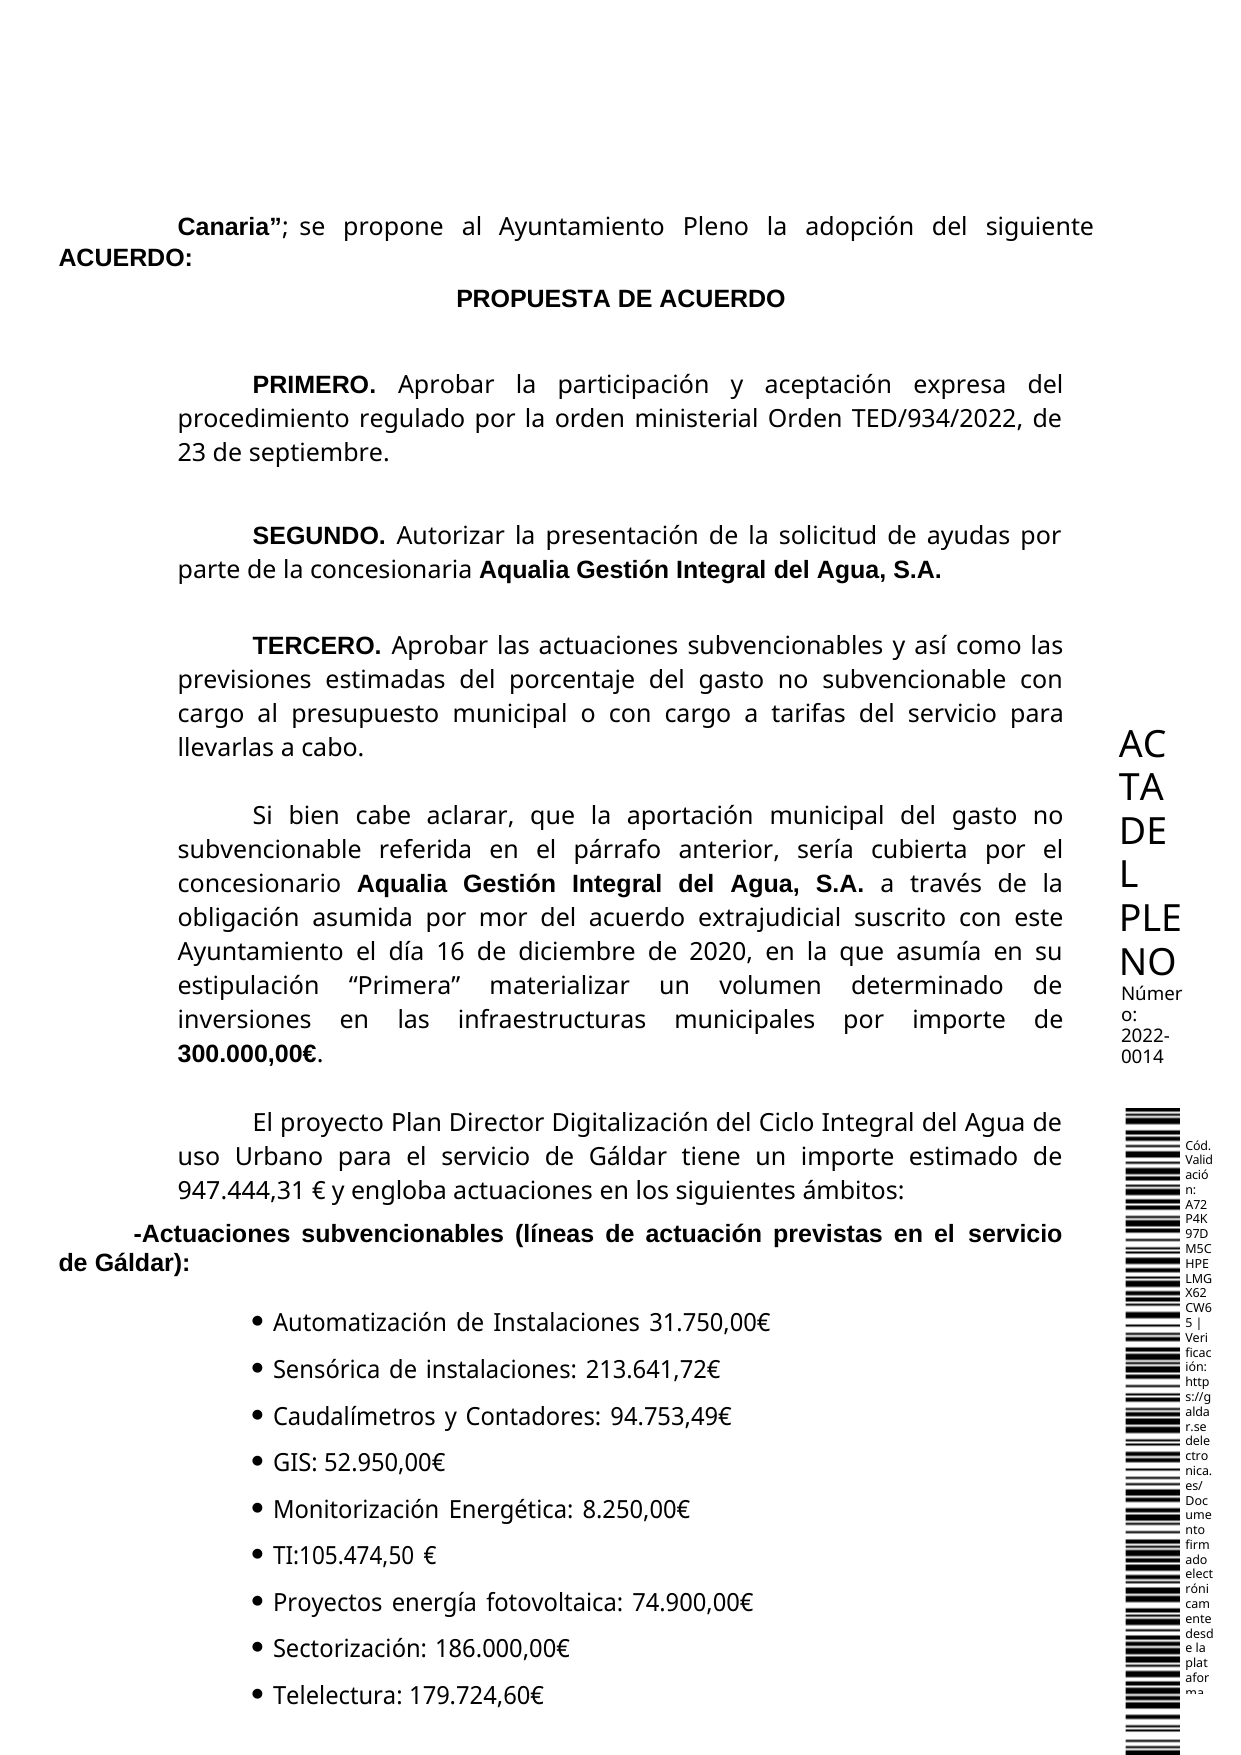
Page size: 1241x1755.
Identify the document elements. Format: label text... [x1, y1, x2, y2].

text Canaria”; se propone al Ayuntamiento Pleno la adopción del siguiente [177, 209, 1191, 243]
text TERCERO. Aprobar las actuaciones subvencionables y así como las previsiones estimadas del porcentaje del gasto no subvencionable con cargo al presupuesto municipal o con cargo a tarifas del servicio para llevarlas a cabo. [177, 627, 1064, 763]
text PROPUESTA DE ACUERDO [293, 284, 948, 313]
list Caudalímetros y Contadores: 94.753,49€ [252, 1398, 1125, 1432]
text PRIMERO. Aprobar la participación y aceptación expresa del procedimiento regulado por la orden ministerial Orden TED/934/2022, de 23 de septiembre. [177, 367, 1063, 469]
subtitle -Actuaciones subvencionables (líneas de actuación previstas en el servicio de Gáldar): [58, 1219, 1062, 1276]
subtitle ACUERDO: [58, 243, 1191, 272]
text El proyecto Plan Director Digitalización del Ciclo Integral del Agua de uso Urbano para el servicio de Gáldar tiene un importe estimado de 947.444,31 € y engloba actuaciones en los siguientes ámbitos: [177, 1104, 1062, 1206]
text Número: 2022-0014 Fecha: 10/01/2023 [1121, 984, 1186, 1067]
list GIS: 52.950,00€ [252, 1445, 1125, 1479]
list Monitorización Energética: 8.250,00€ [252, 1491, 1125, 1525]
text Cód. Validación: A72P4K97DM5CHPELMGX62CW65 | Verificación: https://galdar.sedelectronica.es/ Documento firmado electrónicamente desde la plataforma esPublico Gestiona | Página 20 de 38 [1185, 1139, 1214, 1694]
list Sectorización: 186.000,00€ [252, 1631, 1125, 1665]
list Sensórica de instalaciones: 213.641,72€ [252, 1352, 1125, 1386]
list TI:105.474,50 € [252, 1538, 1125, 1572]
text Si bien cabe aclarar, que la aportación municipal del gasto no subvencionable referida en el párrafo anterior, sería cubierta por el concesionario Aqualia Gestión Integral del Agua, S.A. a través de la obligación asumida por mor del acuerdo extrajudicial suscrito con este Ayuntamiento el día 16 de diciembre de 2020, en la que asumía en su estipulación “Primera” materializar un volumen determinado de inversiones en las infraestructuras municipales por importe de 300.000,00€. [177, 798, 1063, 1070]
list Automatización de Instalaciones 31.750,00€ [252, 1305, 1125, 1339]
text ACTA DEL PLENO [1119, 722, 1186, 984]
text [1117, 720, 1186, 1067]
text SEGUNDO. Autorizar la presentación de la solicitud de ayudas por parte de la concesionaria Aqualia Gestión Integral del Agua, S.A. [177, 518, 1063, 586]
list Proyectos energía fotovoltaica: 74.900,00€ [252, 1584, 1125, 1618]
list Telelectura: 179.724,60€ [252, 1678, 1125, 1712]
